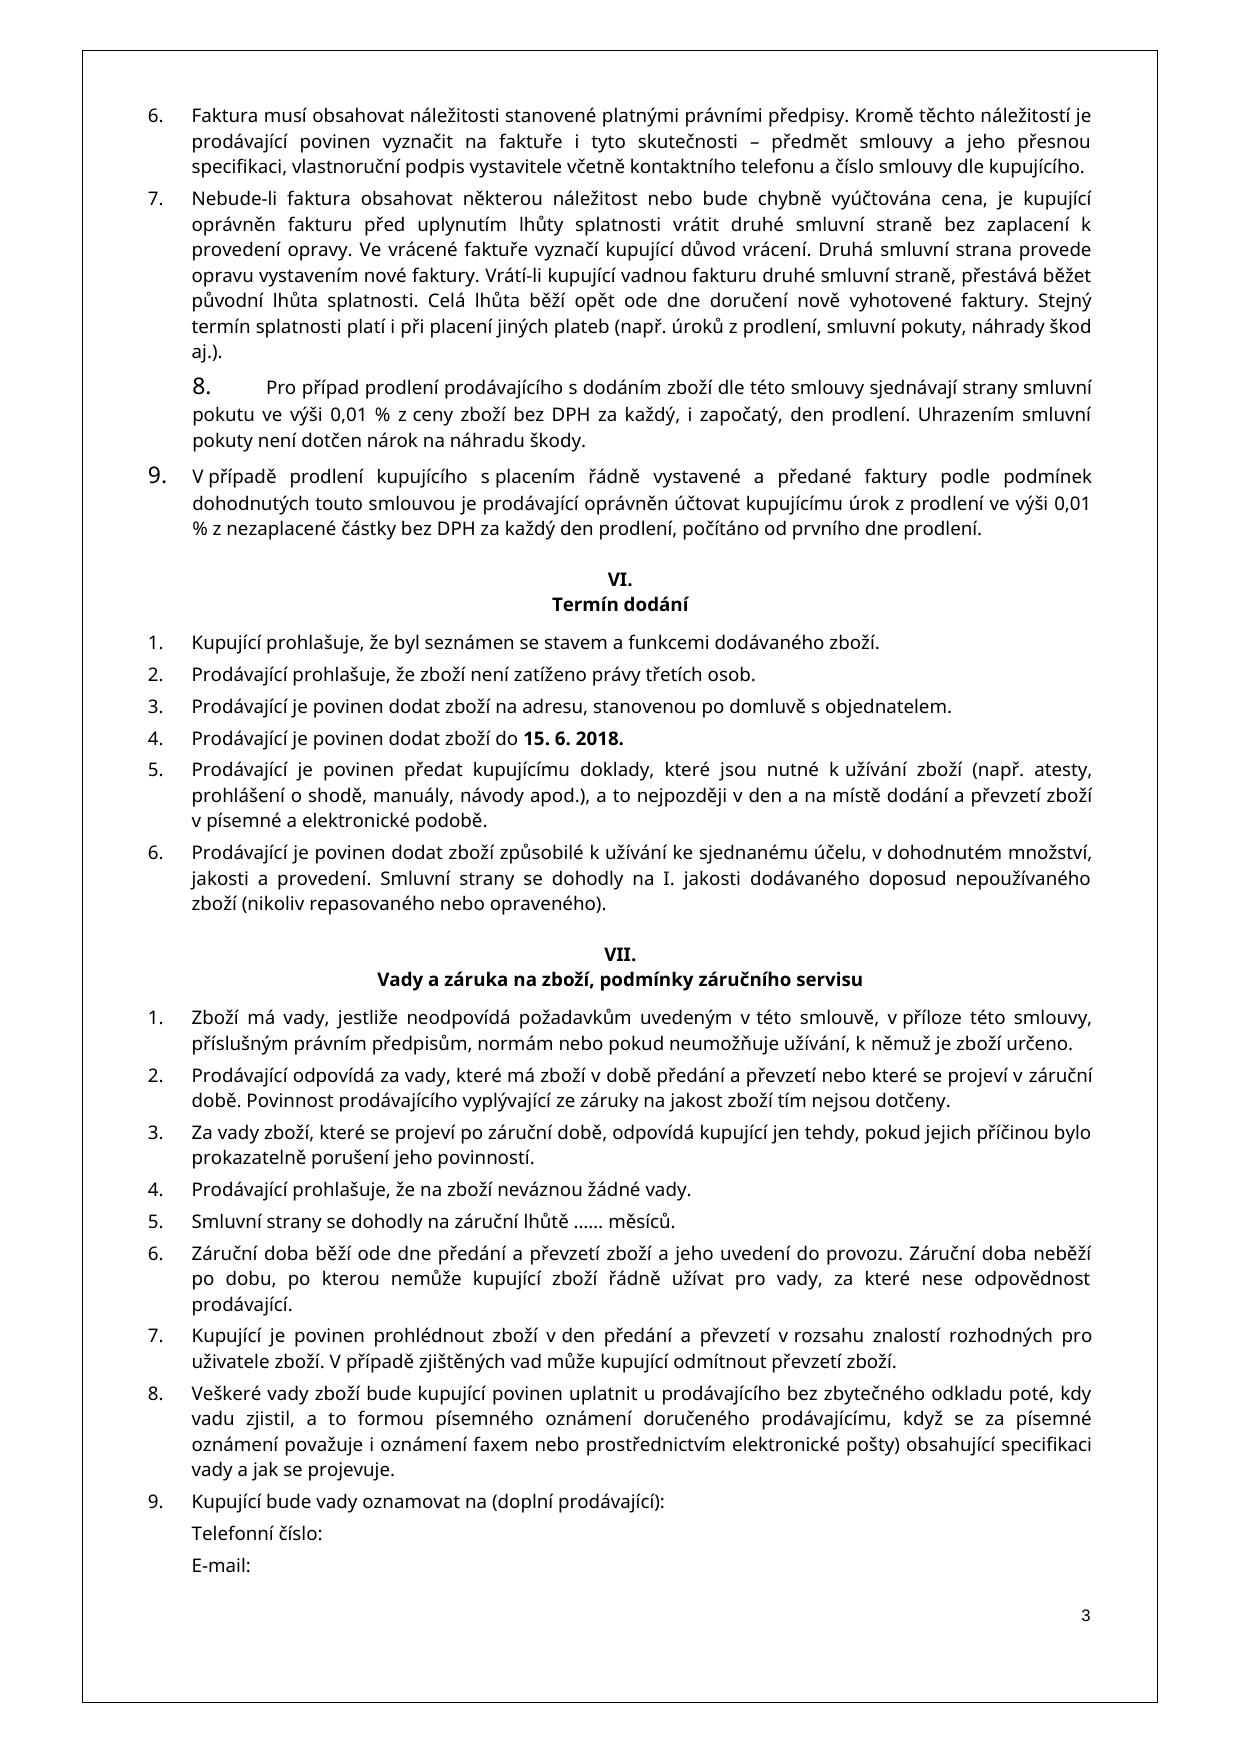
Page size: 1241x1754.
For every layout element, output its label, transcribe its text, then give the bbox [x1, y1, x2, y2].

text VI. [148, 566, 1092, 592]
text 7. Kupující je povinen prohlédnout zboží v den předání a převzetí v rozsahu znalostí rozhodných pro uživatele zboží. V případě zjištěných vad může kupující odmítnout převzetí zboží. [148, 1323, 1092, 1374]
text 9. Kupující bude vady oznamovat na (doplní prodávající): [148, 1488, 1092, 1514]
subtitle Termín dodání [148, 592, 1092, 617]
list V případě prodlení kupujícího s placením řádně vystavené a předané faktury podle podmínek dohodnutých touto smlouvou je prodávající oprávněn účtovat kupujícímu úrok z prodlení ve výši 0,01 % z nezaplacené částky bez DPH za každý den prodlení, počítáno od prvního dne prodlení. [148, 459, 1092, 541]
text 5. Smluvní strany se dohodly na záruční lhůtě …… měsíců. [148, 1208, 1092, 1234]
text E-mail: [148, 1552, 1092, 1577]
text 6. Prodávající je povinen dodat zboží způsobilé k užívání ke sjednanému účelu, v dohodnutém množství, jakosti a provedení. Smluvní strany se dohodly na I. jakosti dodávaného doposud nepoužívaného zboží (nikoliv repasovaného nebo opraveného). [148, 839, 1092, 916]
text 6. Záruční doba běží ode dne předání a převzetí zboží a jeho uvedení do provozu. Záruční doba neběží po dobu, po kterou nemůže kupující zboží řádně užívat pro vady, za které nese odpovědnost prodávající. [148, 1240, 1092, 1317]
text 3. Prodávající je povinen dodat zboží na adresu, stanovenou po domluvě s objednatelem. [148, 693, 1092, 719]
text VII. [148, 941, 1092, 967]
text 2. Prodávající odpovídá za vady, které má zboží v době předání a převzetí nebo které se projeví v záruční době. Povinnost prodávajícího vyplývající ze záruky na jakost zboží tím nejsou dotčeny. [148, 1062, 1092, 1113]
list Pro případ prodlení prodávajícího s dodáním zboží dle této smlouvy sjednávají strany smluvní pokutu ve výši 0,01 % z ceny zboží bez DPH za každý, i započatý, den prodlení. Uhrazením smluvní pokuty není dotčen nárok na náhradu škody. [192, 370, 1092, 452]
subtitle Vady a záruka na zboží, podmínky záručního servisu [148, 967, 1092, 992]
text 5. Prodávající je povinen předat kupujícímu doklady, které jsou nutné k užívání zboží (např. atesty, prohlášení o shodě, manuály, návody apod.), a to nejpozději v den a na místě dodání a převzetí zboží v písemné a elektronické podobě. [148, 757, 1092, 833]
text 7. Nebude-li faktura obsahovat některou náležitost nebo bude chybně vyúčtována cena, je kupující oprávněn fakturu před uplynutím lhůty splatnosti vrátit druhé smluvní straně bez zaplacení k provedení opravy. Ve vrácené faktuře vyznačí kupující důvod vrácení. Druhá smluvní strana provede opravu vystavením nové faktury. Vrátí-li kupující vadnou fakturu druhé smluvní straně, přestává běžet původní lhůta splatnosti. Celá lhůta běží opět ode dne doručení nově vyhotovené faktury. Stejný termín splatnosti platí i při placení jiných plateb (např. úroků z prodlení, smluvní pokuty, náhrady škod aj.). [148, 185, 1092, 364]
text 2. Prodávající prohlašuje, že zboží není zatíženo právy třetích osob. [148, 661, 1092, 687]
text 6. Faktura musí obsahovat náležitosti stanovené platnými právními předpisy. Kromě těchto náležitostí je prodávající povinen vyznačit na faktuře i tyto skutečnosti – předmět smlouvy a jeho přesnou specifikaci, vlastnoruční podpis vystavitele včetně kontaktního telefonu a číslo smlouvy dle kupujícího. [148, 102, 1092, 179]
text 4. Prodávající je povinen dodat zboží do 15. 6. 2018. [148, 725, 1092, 750]
text Telefonní číslo: [148, 1520, 1092, 1546]
text 1. Kupující prohlašuje, že byl seznámen se stavem a funkcemi dodávaného zboží. [148, 629, 1092, 655]
text 3. Za vady zboží, které se projeví po záruční době, odpovídá kupující jen tehdy, pokud jejich příčinou bylo prokazatelně porušení jeho povinností. [148, 1119, 1092, 1170]
text 8. Veškeré vady zboží bude kupující povinen uplatnit u prodávajícího bez zbytečného odkladu poté, kdy vadu zjistil, a to formou písemného oznámení doručeného prodávajícímu, když se za písemné oznámení považuje i oznámení faxem nebo prostřednictvím elektronické pošty) obsahující specifikaci vady a jak se projevuje. [148, 1380, 1092, 1482]
text 1. Zboží má vady, jestliže neodpovídá požadavkům uvedeným v této smlouvě, v příloze této smlouvy, příslušným právním předpisům, normám nebo pokud neumožňuje užívání, k němuž je zboží určeno. [148, 1004, 1092, 1056]
text 4. Prodávající prohlašuje, že na zboží neváznou žádné vady. [148, 1176, 1092, 1202]
